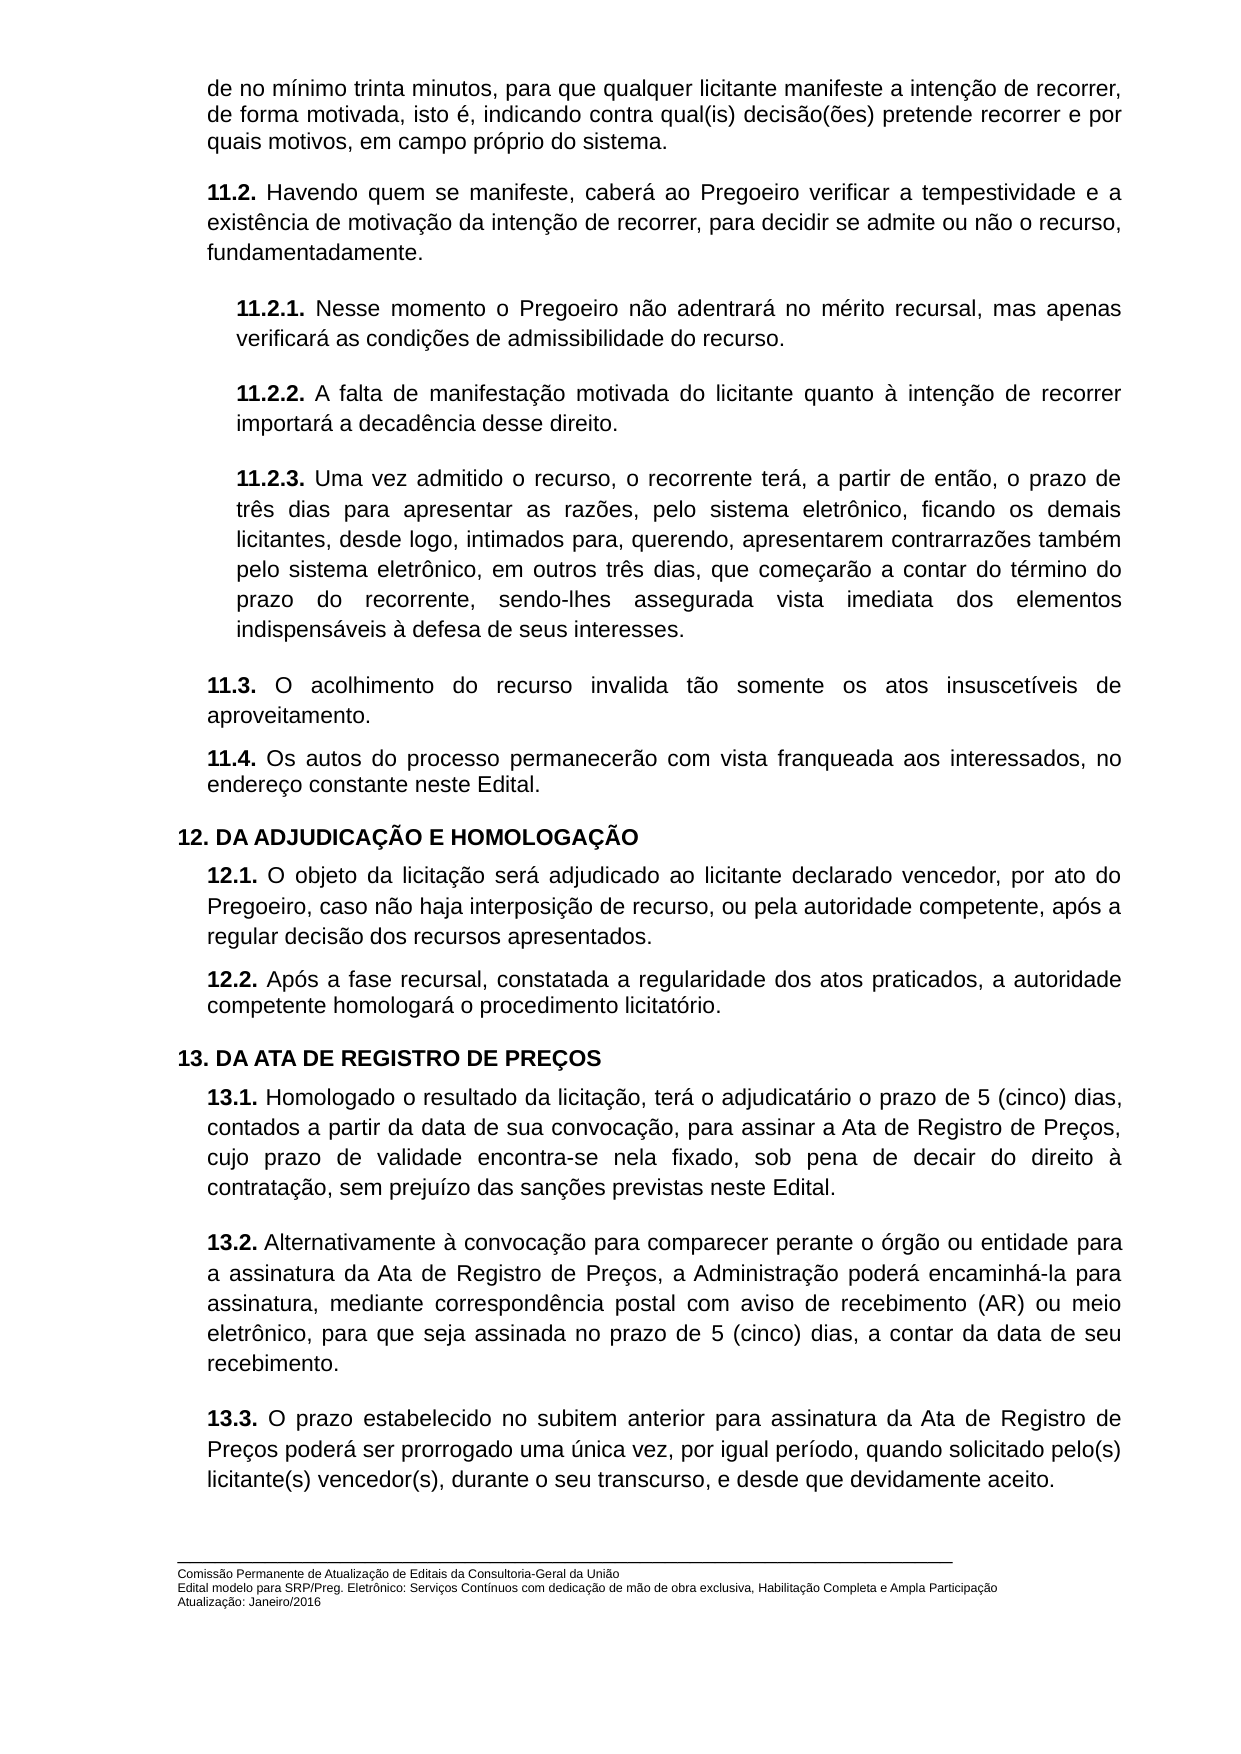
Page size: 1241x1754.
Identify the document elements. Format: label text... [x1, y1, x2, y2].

text 13.2. Alternativamente à convocação para comparecer perante o órgão ou entidade para a assinatura da Ata de Registro de Preços, a Administração poderá encaminhá-la para assinatura, mediante correspondência postal com aviso de recebimento (AR) ou meio eletrônico, para que seja assinada no prazo de 5 (cinco) dias, a contar da data de seu recebimento. [207, 1229, 1122, 1377]
text 11.2.2. A falta de manifestação motivada do licitante quanto à intenção de recorrer importará a decadência desse direito. [236, 380, 1122, 437]
text 13. DA ATA DE REGISTRO DE PREÇOS [177, 1045, 1122, 1071]
text 11.4. Os autos do processo permanecerão com vista franqueada aos interessados, no endereço constante neste Edital. [207, 744, 1122, 797]
text de no mínimo trinta minutos, para que qualquer licitante manifeste a intenção de recorrer, de forma motivada, isto é, indicando contra qual(is) decisão(ões) pretende recorrer e por quais motivos, em campo próprio do sistema. [207, 75, 1122, 154]
text 11.3. O acolhimento do recurso invalida tão somente os atos insuscetíveis de aproveitamento. [207, 672, 1122, 728]
text 12.1. O objeto da licitação será adjudicado ao licitante declarado vencedor, por ato do Pregoeiro, caso não haja interposição de recurso, ou pela autoridade competente, após a regular decisão dos recursos apresentados. [207, 862, 1122, 949]
text 12.2. Após a fase recursal, constatada a regularidade dos atos praticados, a autoridade competente homologará o procedimento licitatório. [207, 966, 1122, 1018]
text 13.3. O prazo estabelecido no subitem anterior para assinatura da Ata de Registro de Preços poderá ser prorrogado uma única vez, por igual período, quando solicitado pelo(s) licitante(s) vencedor(s), durante o seu transcurso, e desde que devidamente aceito. [207, 1405, 1122, 1492]
text 12. DA ADJUDICAÇÃO E HOMOLOGAÇÃO [177, 824, 1122, 850]
text 11.2.1. Nesse momento o Pregoeiro não adentrará no mérito recursal, mas apenas verificará as condições de admissibilidade do recurso. [236, 294, 1122, 351]
text 13.1. Homologado o resultado da licitação, terá o adjudicatário o prazo de 5 (cinco) dias, contados a partir da data de sua convocação, para assinar a Ata de Registro de Preços, cujo prazo de validade encontra-se nela fixado, sob pena de decair do direito à contratação, sem prejuízo das sanções previstas neste Edital. [207, 1083, 1122, 1201]
text 11.2.3. Uma vez admitido o recurso, o recorrente terá, a partir de então, o prazo de três dias para apresentar as razões, pelo sistema eletrônico, ficando os demais licitantes, desde logo, intimados para, querendo, apresentarem contrarrazões também pelo sistema eletrônico, em outros três dias, que começarão a contar do término do prazo do recorrente, sendo-lhes assegurada vista imediata dos elementos indispensáveis à defesa de seus interesses. [236, 465, 1122, 643]
text 11.2. Havendo quem se manifeste, caberá ao Pregoeiro verificar a tempestividade e a existência de motivação da intenção de recorrer, para decidir se admite ou não o recurso, fundamentadamente. [207, 179, 1122, 266]
